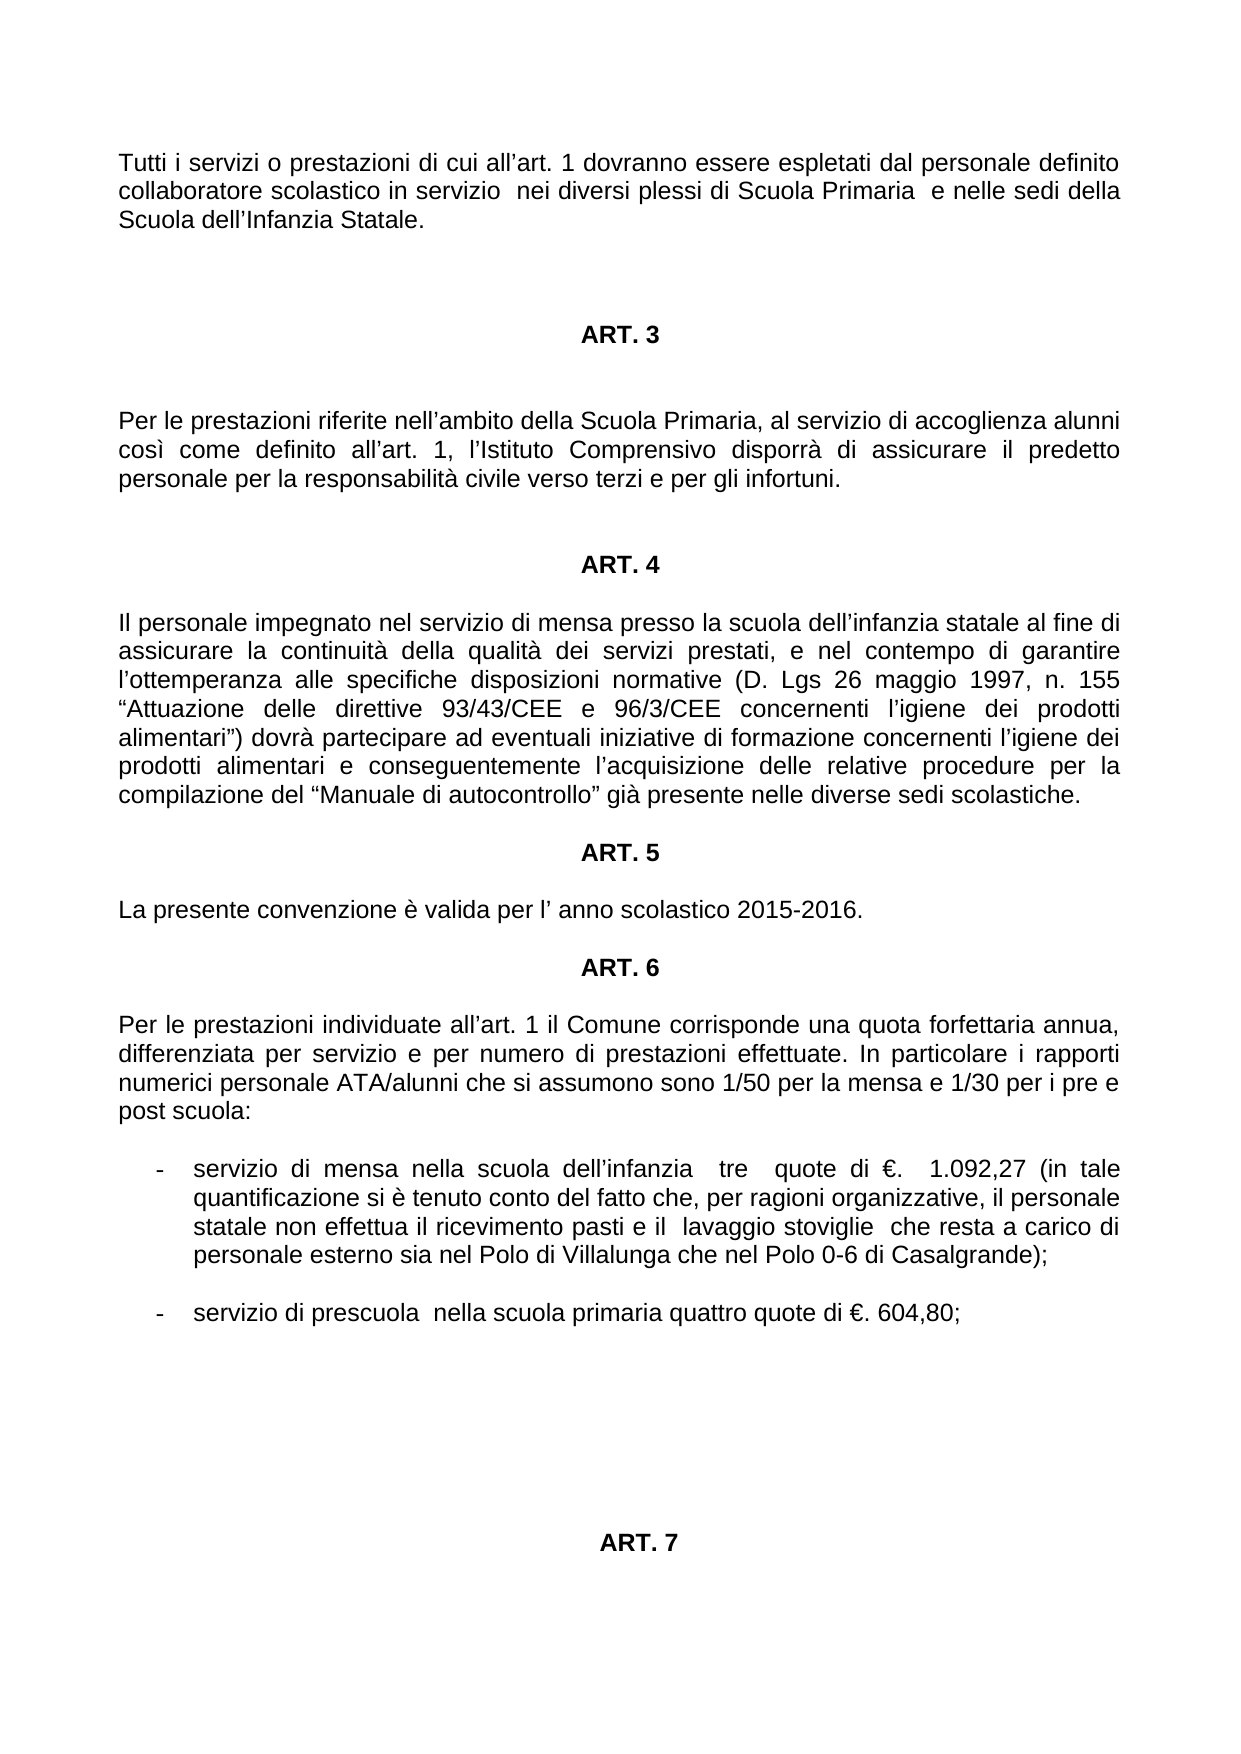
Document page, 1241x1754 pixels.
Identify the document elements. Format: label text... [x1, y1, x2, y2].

text Per le prestazioni riferite nell’ambito della Scuola Primaria, al servizio di accoglienza alunni così come definito all’art. 1, l’Istituto Comprensivo disporrà di assicurare il predetto personale per la responsabilità civile verso terzi e per gli infortuni. [118, 406, 1122, 493]
subtitle ART. 4 [118, 550, 1122, 579]
text Tutti i servizi o prestazioni di cui all’art. 1 dovranno essere espletati dal personale definito collaboratore scolastico in servizio nei diversi plessi di Scuola Primaria e nelle sedi della Scuola dell’Infanzia Statale. [118, 148, 1122, 234]
text Per le prestazioni individuate all’art. 1 il Comune corrisponde una quota forfettaria annua, differenziata per servizio e per numero di prestazioni effettuate. In particolare i rapporti numerici personale ATA/alunni che si assumono sono 1/50 per la mensa e 1/30 per i pre e post scuola: [118, 1010, 1122, 1125]
text La presente convenzione è valida per l’ anno scolastico 2015-2016. [118, 895, 1122, 924]
list servizio di prescuola nella scuola primaria quattro quote di €. 604,80; [156, 1298, 1122, 1327]
text ART. 5 [118, 838, 1122, 866]
text ART. 7 [156, 1528, 1122, 1557]
subtitle ART. 3 [118, 320, 1122, 349]
text ART. 6 [118, 953, 1122, 981]
list servizio di mensa nella scuola dell’infanzia tre quote di €. 1.092,27 (in tale quantificazione si è tenuto conto del fatto che, per ragioni organizzative, il personale statale non effettua il ricevimento pasti e il lavaggio stoviglie che resta a carico di personale esterno sia nel Polo di Villalunga che nel Polo 0-6 di Casalgrande); [156, 1154, 1122, 1269]
text Il personale impegnato nel servizio di mensa presso la scuola dell’infanzia statale al fine di assicurare la continuità della qualità dei servizi prestati, e nel contempo di garantire l’ottemperanza alle specifiche disposizioni normative (D. Lgs 26 maggio 1997, n. 155 “Attuazione delle direttive 93/43/CEE e 96/3/CEE concernenti l’igiene dei prodotti alimentari”) dovrà partecipare ad eventuali iniziative di formazione concernenti l’igiene dei prodotti alimentari e conseguentemente l’acquisizione delle relative procedure per la compilazione del “Manuale di autocontrollo” già presente nelle diverse sedi scolastiche. [118, 608, 1122, 809]
